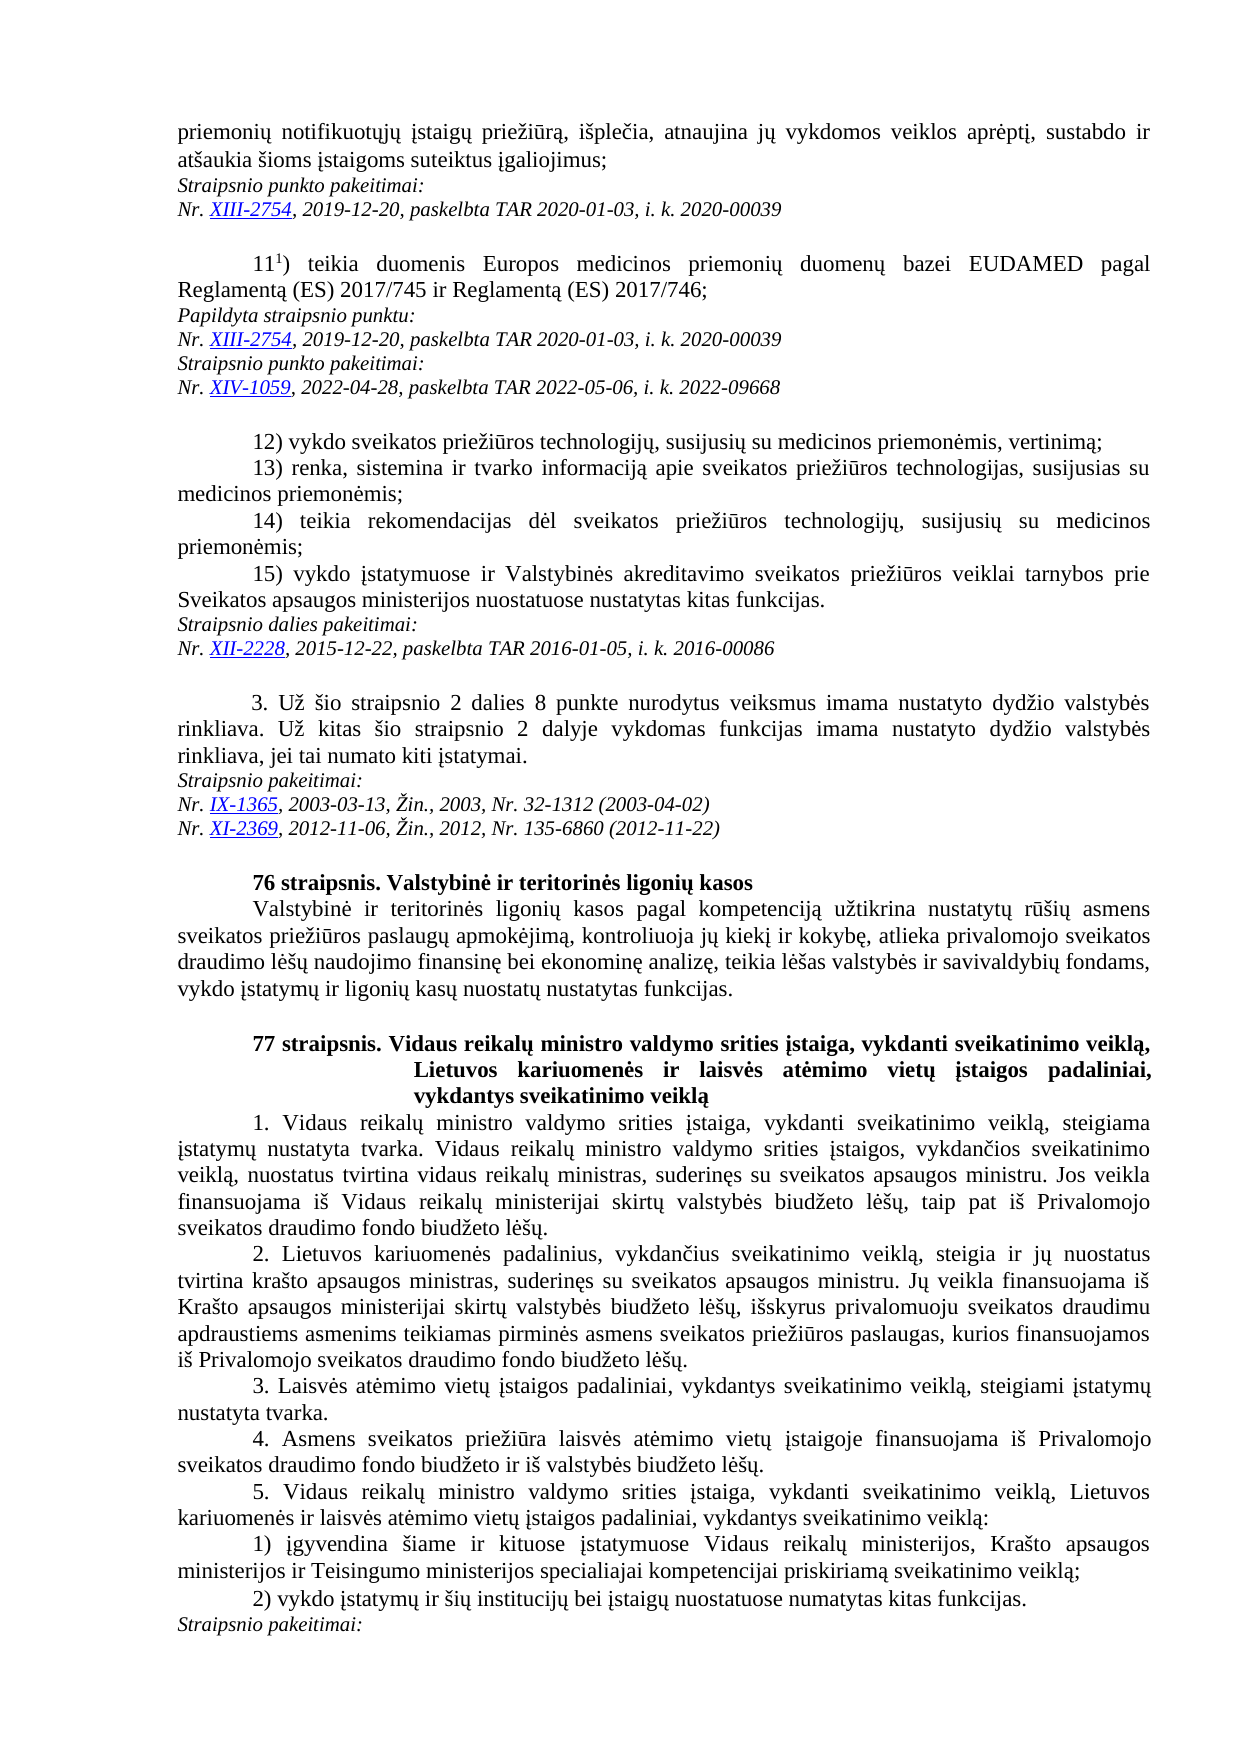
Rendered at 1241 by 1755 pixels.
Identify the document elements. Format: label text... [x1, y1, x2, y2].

text Straipsnio pakeitimai: [177, 1612, 1152, 1636]
text 3. Už šio straipsnio 2 dalies 8 punkte nurodytus veiksmus imama nustatyto dydžio valstybės rinkliava. Už kitas šio straipsnio 2 dalyje vykdomas funkcijas imama nustatyto dydžio valstybės rinkliava, jei tai numato kiti įstatymai. [177, 689, 1152, 768]
text Nr. XII-2228, 2015-12-22, paskelbta TAR 2016-01-05, i. k. 2016-00086 [177, 636, 1152, 660]
text priemonių notifikuotųjų įstaigų priežiūrą, išplečia, atnaujina jų vykdomos veiklos aprėptį, sustabdo ir atšaukia šioms įstaigoms suteiktus įgaliojimus; [177, 118, 1152, 173]
text Straipsnio pakeitimai: [177, 768, 1152, 792]
text 12) vykdo sveikatos priežiūros technologijų, susijusių su medicinos priemonėmis, vertinimą; [177, 428, 1152, 454]
text Nr. XIII-2754, 2019-12-20, paskelbta TAR 2020-01-03, i. k. 2020-00039 [177, 327, 1152, 351]
text Nr. XIV-1059, 2022-04-28, paskelbta TAR 2022-05-06, i. k. 2022-09668 [177, 375, 1152, 399]
text 13) renka, sistemina ir tvarko informaciją apie sveikatos priežiūros technologijas, susijusias su medicinos priemonėmis; [177, 454, 1152, 507]
text 15) vykdo įstatymuose ir Valstybinės akreditavimo sveikatos priežiūros veiklai tarnybos prie Sveikatos apsaugos ministerijos nuostatuose nustatytas kitas funkcijas. [177, 559, 1152, 612]
text 76 straipsnis. Valstybinė ir teritorinės ligonių kasos [177, 869, 1152, 896]
text Straipsnio dalies pakeitimai: [177, 612, 1152, 636]
text 3. Laisvės atėmimo vietų įstaigos padaliniai, vykdantys sveikatinimo veiklą, steigiami įstatymų nustatyta tvarka. [177, 1372, 1152, 1425]
text 14) teikia rekomendacijas dėl sveikatos priežiūros technologijų, susijusių su medicinos priemonėmis; [177, 507, 1152, 559]
text 4. Asmens sveikatos priežiūra laisvės atėmimo vietų įstaigoje finansuojama iš Privalomojo sveikatos draudimo fondo biudžeto ir iš valstybės biudžeto lėšų. [177, 1425, 1152, 1478]
text Straipsnio punkto pakeitimai: [177, 173, 1152, 197]
text 111) teikia duomenis Europos medicinos priemonių duomenų bazei EUDAMED pagal Reglamentą (ES) 2017/745 ir Reglamentą (ES) 2017/746; [177, 250, 1152, 303]
text 1) įgyvendina šiame ir kituose įstatymuose Vidaus reikalų ministerijos, Krašto apsaugos ministerijos ir Teisingumo ministerijos specialiajai kompetencijai priskiriamą sveikatinimo veiklą; [177, 1530, 1152, 1583]
text Straipsnio punkto pakeitimai: [177, 351, 1152, 375]
text Nr. IX-1365, 2003-03-13, Žin., 2003, Nr. 32-1312 (2003-04-02) [177, 792, 1152, 816]
text Papildyta straipsnio punktu: [177, 303, 1152, 327]
text Nr. XI-2369, 2012-11-06, Žin., 2012, Nr. 135-6860 (2012-11-22) [177, 816, 1152, 840]
text Valstybinė ir teritorinės ligonių kasos pagal kompetenciją užtikrina nustatytų rūšių asmens sveikatos priežiūros paslaugų apmokėjimą, kontroliuoja jų kiekį ir kokybę, atlieka privalomojo sveikatos draudimo lėšų naudojimo finansinę bei ekonominę analizę, teikia lėšas valstybės ir savivaldybių fondams, vykdo įstatymų ir ligonių kasų nuostatų nustatytas funkcijas. [177, 896, 1152, 1001]
text Nr. XIII-2754, 2019-12-20, paskelbta TAR 2020-01-03, i. k. 2020-00039 [177, 197, 1152, 221]
text 1. Vidaus reikalų ministro valdymo srities įstaiga, vykdanti sveikatinimo veiklą, steigiama įstatymų nustatyta tvarka. Vidaus reikalų ministro valdymo srities įstaigos, vykdančios sveikatinimo veiklą, nuostatus tvirtina vidaus reikalų ministras, suderinęs su sveikatos apsaugos ministru. Jos veikla finansuojama iš Vidaus reikalų ministerijai skirtų valstybės biudžeto lėšų, taip pat iš Privalomojo sveikatos draudimo fondo biudžeto lėšų. [177, 1109, 1152, 1241]
text 77 straipsnis. Vidaus reikalų ministro valdymo srities įstaiga, vykdanti sveikatinimo veiklą, Lietuvos kariuomenės ir laisvės atėmimo vietų įstaigos padaliniai, vykdantys sveikatinimo veiklą [252, 1030, 1152, 1109]
text 5. Vidaus reikalų ministro valdymo srities įstaiga, vykdanti sveikatinimo veiklą, Lietuvos kariuomenės ir laisvės atėmimo vietų įstaigos padaliniai, vykdantys sveikatinimo veiklą: [177, 1478, 1152, 1530]
text 2) vykdo įstatymų ir šių institucijų bei įstaigų nuostatuose numatytas kitas funkcijas. [177, 1583, 1152, 1612]
text 2. Lietuvos kariuomenės padalinius, vykdančius sveikatinimo veiklą, steigia ir jų nuostatus tvirtina krašto apsaugos ministras, suderinęs su sveikatos apsaugos ministru. Jų veikla finansuojama iš Krašto apsaugos ministerijai skirtų valstybės biudžeto lėšų, išskyrus privalomuoju sveikatos draudimu apdraustiems asmenims teikiamas pirminės asmens sveikatos priežiūros paslaugas, kurios finansuojamos iš Privalomojo sveikatos draudimo fondo biudžeto lėšų. [177, 1241, 1152, 1372]
